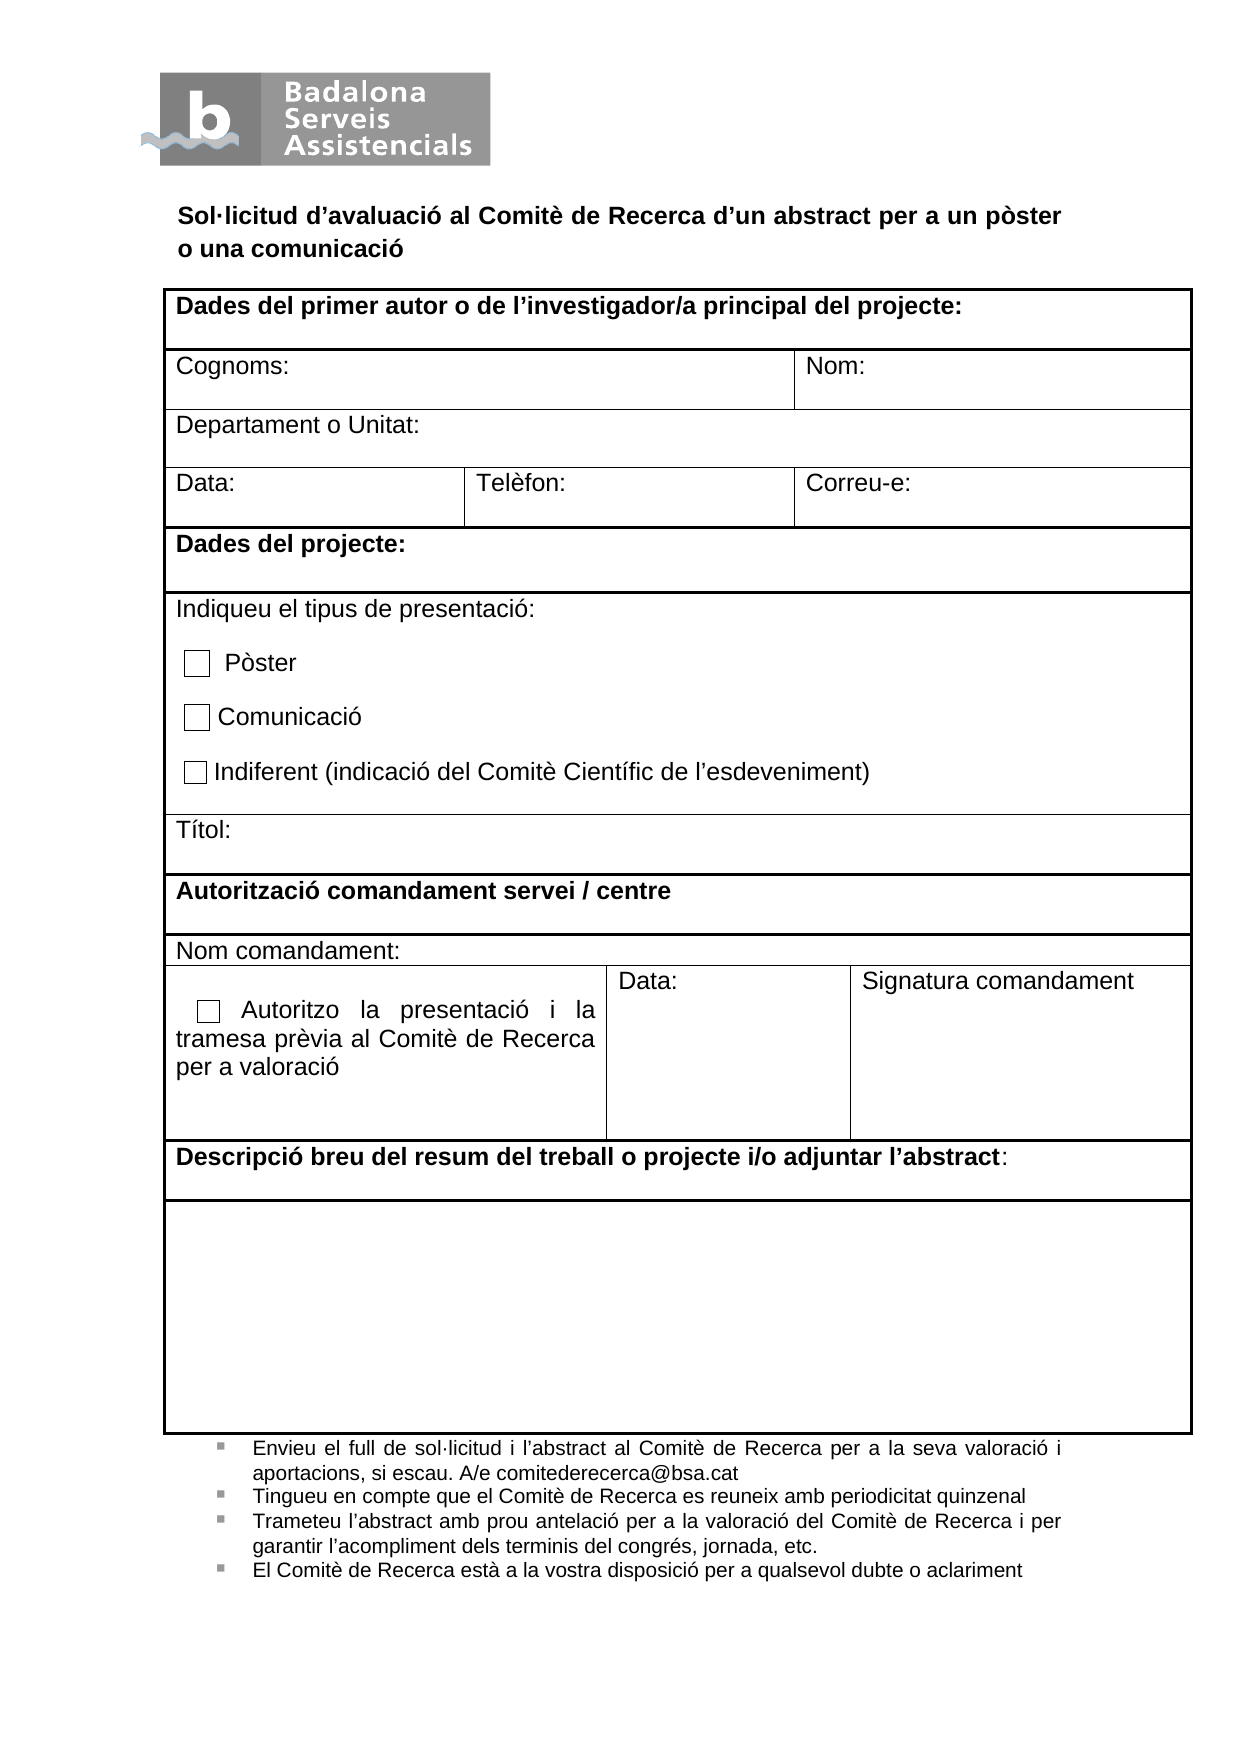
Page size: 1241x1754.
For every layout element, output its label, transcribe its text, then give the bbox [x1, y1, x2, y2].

list El Comitè de Recerca està a la vostra disposició per a qualsevol dubte o aclariment [215, 1558, 1063, 1583]
table_cell Descripció breu del resum del treball o projecte i/o adjuntar l’abstract: [166, 1142, 1190, 1199]
table_cell Telèfon: [465, 468, 794, 526]
table_cell Autoritzo la presentació i la tramesa prèvia al Comitè de Recerca per a valoració [166, 966, 606, 1138]
table_cell Autorització comandament servei / centre [166, 876, 1190, 933]
table_cell Data: [166, 468, 464, 526]
table_cell Data: [607, 966, 850, 1138]
table_header Dades del primer autor o de l’investigador/a principal del projecte: [166, 291, 1190, 348]
text Sol·licitud d’avaluació al Comitè de Recerca d’un abstract per a un pòster o una comunicació [177, 201, 1063, 262]
table_cell [166, 1202, 1190, 1432]
table_cell Títol: [166, 815, 1190, 872]
table_cell Dades del projecte: [166, 529, 1190, 591]
table_cell Indiqueu el tipus de presentació: Pòster Comunicació Indiferent (indicació del Comitè Científic de l’esdeveniment) [166, 594, 1190, 814]
list Trameteu l’abstract amb prou antelació per a la valoració del Comitè de Recerca i per garantir l’acompliment dels terminis del congrés, jornada, etc. [215, 1509, 1063, 1558]
table_cell Signatura comandament [851, 966, 1190, 1138]
table_cell Nom comandament: [166, 936, 1190, 965]
table_cell Cognoms: [166, 351, 794, 409]
table_cell Departament o Unitat: [166, 410, 1190, 467]
table_cell Correu-e: [795, 468, 1190, 526]
list Envieu el full de sol·licitud i l’abstract al Comitè de Recerca per a la seva valoració i aportacions, si escau. A/e comitederecerca@bsa.cat [215, 1435, 1063, 1484]
list Tingueu en compte que el Comitè de Recerca es reuneix amb periodicitat quinzenal [215, 1484, 1063, 1509]
table_cell Nom: [795, 351, 1190, 409]
